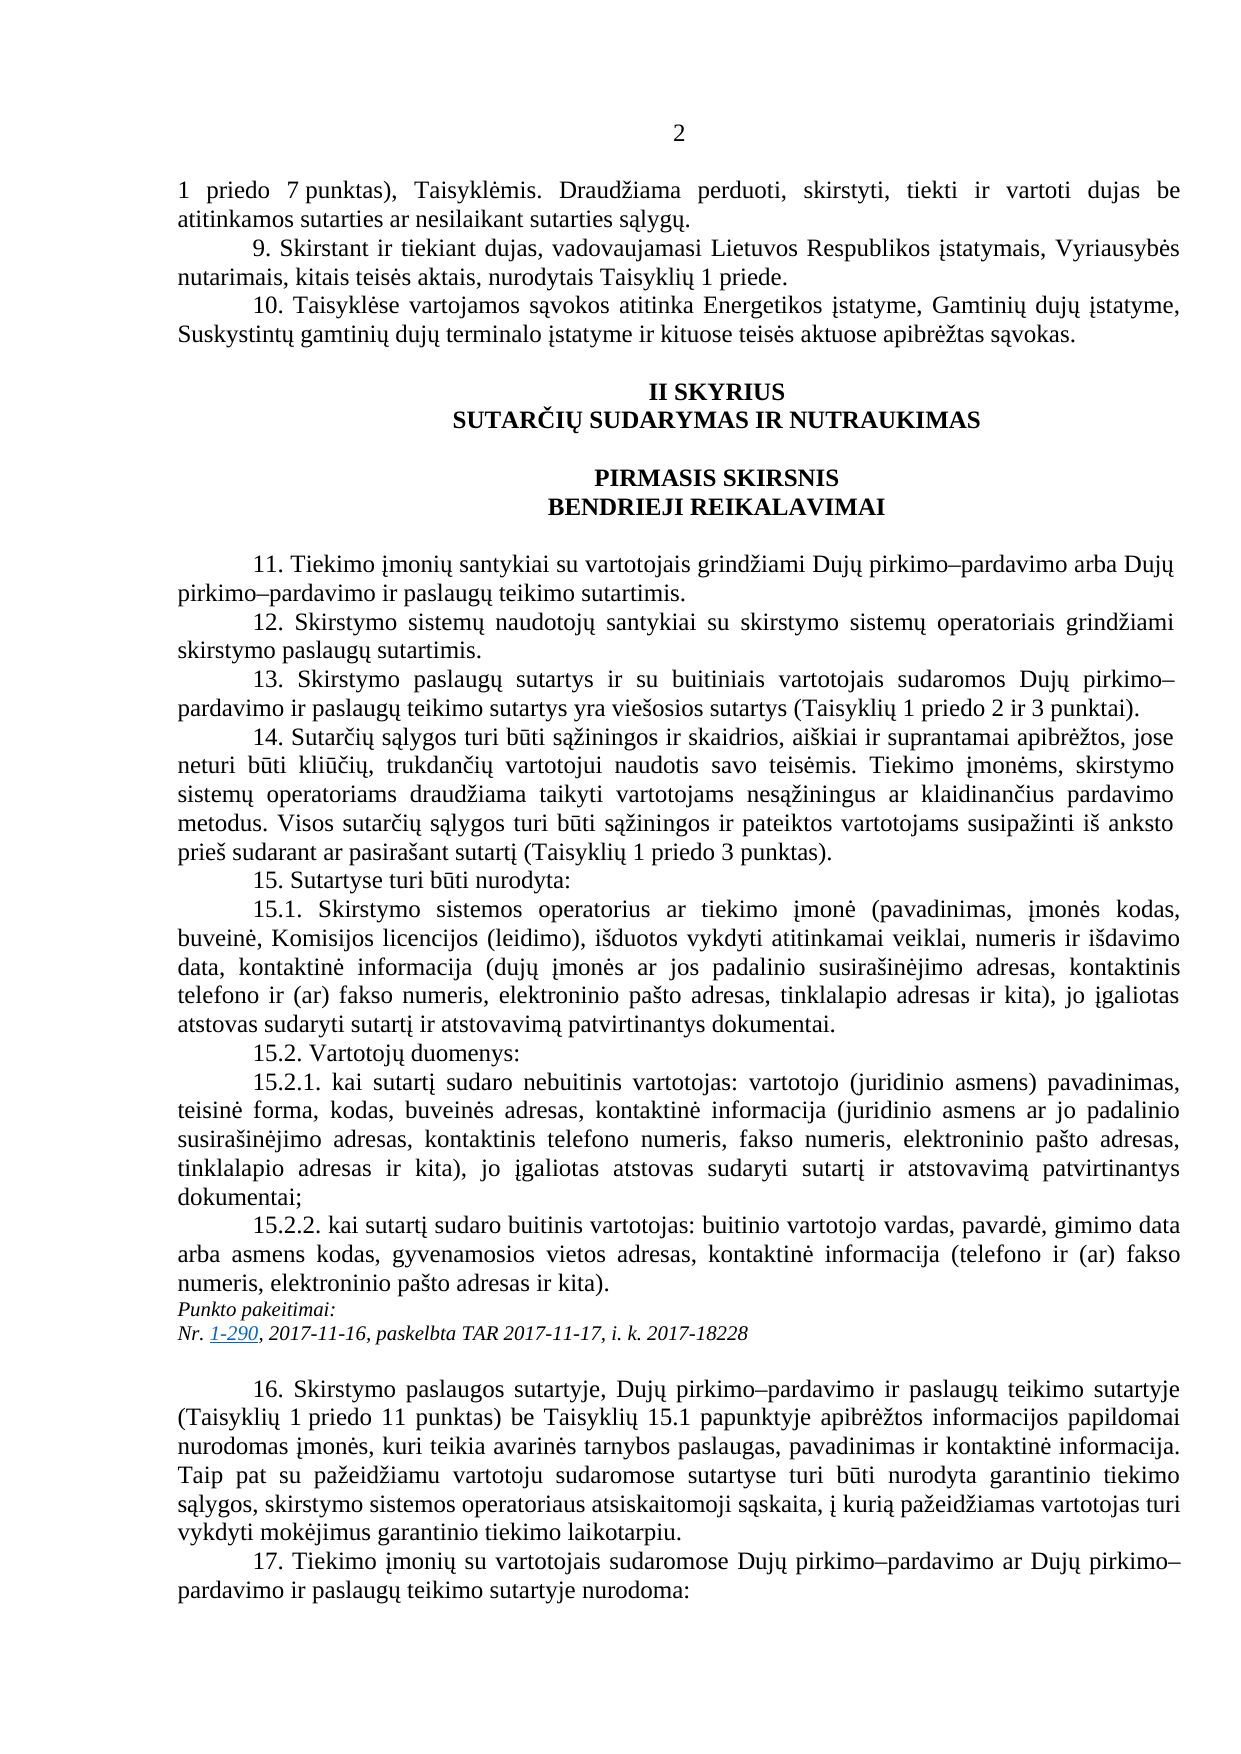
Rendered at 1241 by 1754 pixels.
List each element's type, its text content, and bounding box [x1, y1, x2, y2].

text Nr. 1-290, 2017-11-16, paskelbta TAR 2017-11-17, i. k. 2017-18228 [177, 1321, 1181, 1345]
text 14. Sutarčių sąlygos turi būti sąžiningos ir skaidrios, aiškiai ir suprantamai apibrėžtos, jose neturi būti kliūčių, trukdančių vartotojui naudotis savo teisėmis. Tiekimo įmonėms, skirstymo sistemų operatoriams draudžiama taikyti vartotojams nesąžiningus ar klaidinančius pardavimo metodus. Visos sutarčių sąlygos turi būti sąžiningos ir pateiktos vartotojams susipažinti iš anksto prieš sudarant ar pasirašant sutartį (Taisyklių 1 priedo 3 punktas). [177, 722, 1175, 866]
text 13. Skirstymo paslaugų sutartys ir su buitiniais vartotojais sudaromos Dujų pirkimo–pardavimo ir paslaugų teikimo sutartys yra viešosios sutartys (Taisyklių 1 priedo 2 ir 3 punktai). [177, 664, 1175, 722]
text 15. Sutartyse turi būti nurodyta: [177, 866, 1181, 894]
text 10. Taisyklėse vartojamos sąvokos atitinka Energetikos įstatyme, Gamtinių dujų įstatyme, Suskystintų gamtinių dujų terminalo įstatyme ir kituose teisės aktuose apibrėžtas sąvokas. [177, 291, 1181, 348]
text 15.1. Skirstymo sistemos operatorius ar tiekimo įmonė (pavadinimas, įmonės kodas, buveinė, Komisijos licencijos (leidimo), išduotos vykdyti atitinkamai veiklai, numeris ir išdavimo data, kontaktinė informacija (dujų įmonės ar jos padalinio susirašinėjimo adresas, kontaktinis telefono ir (ar) fakso numeris, elektroninio pašto adresas, tinklalapio adresas ir kita), jo įgaliotas atstovas sudaryti sutartį ir atstovavimą patvirtinantys dokumentai. [177, 894, 1181, 1038]
text 15.2. Vartotojų duomenys: [177, 1038, 1181, 1067]
text 11. Tiekimo įmonių santykiai su vartotojais grindžiami Dujų pirkimo–pardavimo arba Dujų pirkimo–pardavimo ir paslaugų teikimo sutartimis. [177, 549, 1175, 607]
text 16. Skirstymo paslaugos sutartyje, Dujų pirkimo–pardavimo ir paslaugų teikimo sutartyje (Taisyklių 1 priedo 11 punktas) be Taisyklių 15.1 papunktyje apibrėžtos informacijos papildomai nurodomas įmonės, kuri teikia avarinės tarnybos paslaugas, pavadinimas ir kontaktinė informacija. Taip pat su pažeidžiamu vartotoju sudaromose sutartyse turi būti nurodyta garantinio tiekimo sąlygos, skirstymo sistemos operatoriaus atsiskaitomoji sąskaita, į kurią pažeidžiamas vartotojas turi vykdyti mokėjimus garantinio tiekimo laikotarpiu. [177, 1374, 1181, 1546]
text 17. Tiekimo įmonių su vartotojais sudaromose Dujų pirkimo–pardavimo ar Dujų pirkimo–pardavimo ir paslaugų teikimo sutartyje nurodoma: [177, 1546, 1181, 1604]
text BENDRIEJI REIKALAVIMAI [177, 492, 1181, 521]
text 12. Skirstymo sistemų naudotojų santykiai su skirstymo sistemų operatoriais grindžiami skirstymo paslaugų sutartimis. [177, 607, 1175, 664]
text 15.2.1. kai sutartį sudaro nebuitinis vartotojas: vartotojo (juridinio asmens) pavadinimas, teisinė forma, kodas, buveinės adresas, kontaktinė informacija (juridinio asmens ar jo padalinio susirašinėjimo adresas, kontaktinis telefono numeris, fakso numeris, elektroninio pašto adresas, tinklalapio adresas ir kita), jo įgaliotas atstovas sudaryti sutartį ir atstovavimą patvirtinantys dokumentai; [177, 1067, 1181, 1211]
text 15.2.2. kai sutartį sudaro buitinis vartotojas: buitinio vartotojo vardas, pavardė, gimimo data arba asmens kodas, gyvenamosios vietos adresas, kontaktinė informacija (telefono ir (ar) fakso numeris, elektroninio pašto adresas ir kita). [177, 1211, 1181, 1297]
text SUTARČIŲ SUDARYMAS IR NUTRAUKIMAS [177, 406, 1181, 434]
text Punkto pakeitimai: [177, 1297, 1181, 1321]
text II SKYRIUS [177, 377, 1181, 406]
text 1 priedo 7 punktas), Taisyklėmis. Draudžiama perduoti, skirstyti, tiekti ir vartoti dujas be atitinkamos sutarties ar nesilaikant sutarties sąlygų. [177, 176, 1181, 233]
text 9. Skirstant ir tiekiant dujas, vadovaujamasi Lietuvos Respublikos įstatymais, Vyriausybės nutarimais, kitais teisės aktais, nurodytais Taisyklių 1 priede. [177, 233, 1181, 291]
text PIRMASIS SKIRSNIS [177, 463, 1181, 492]
